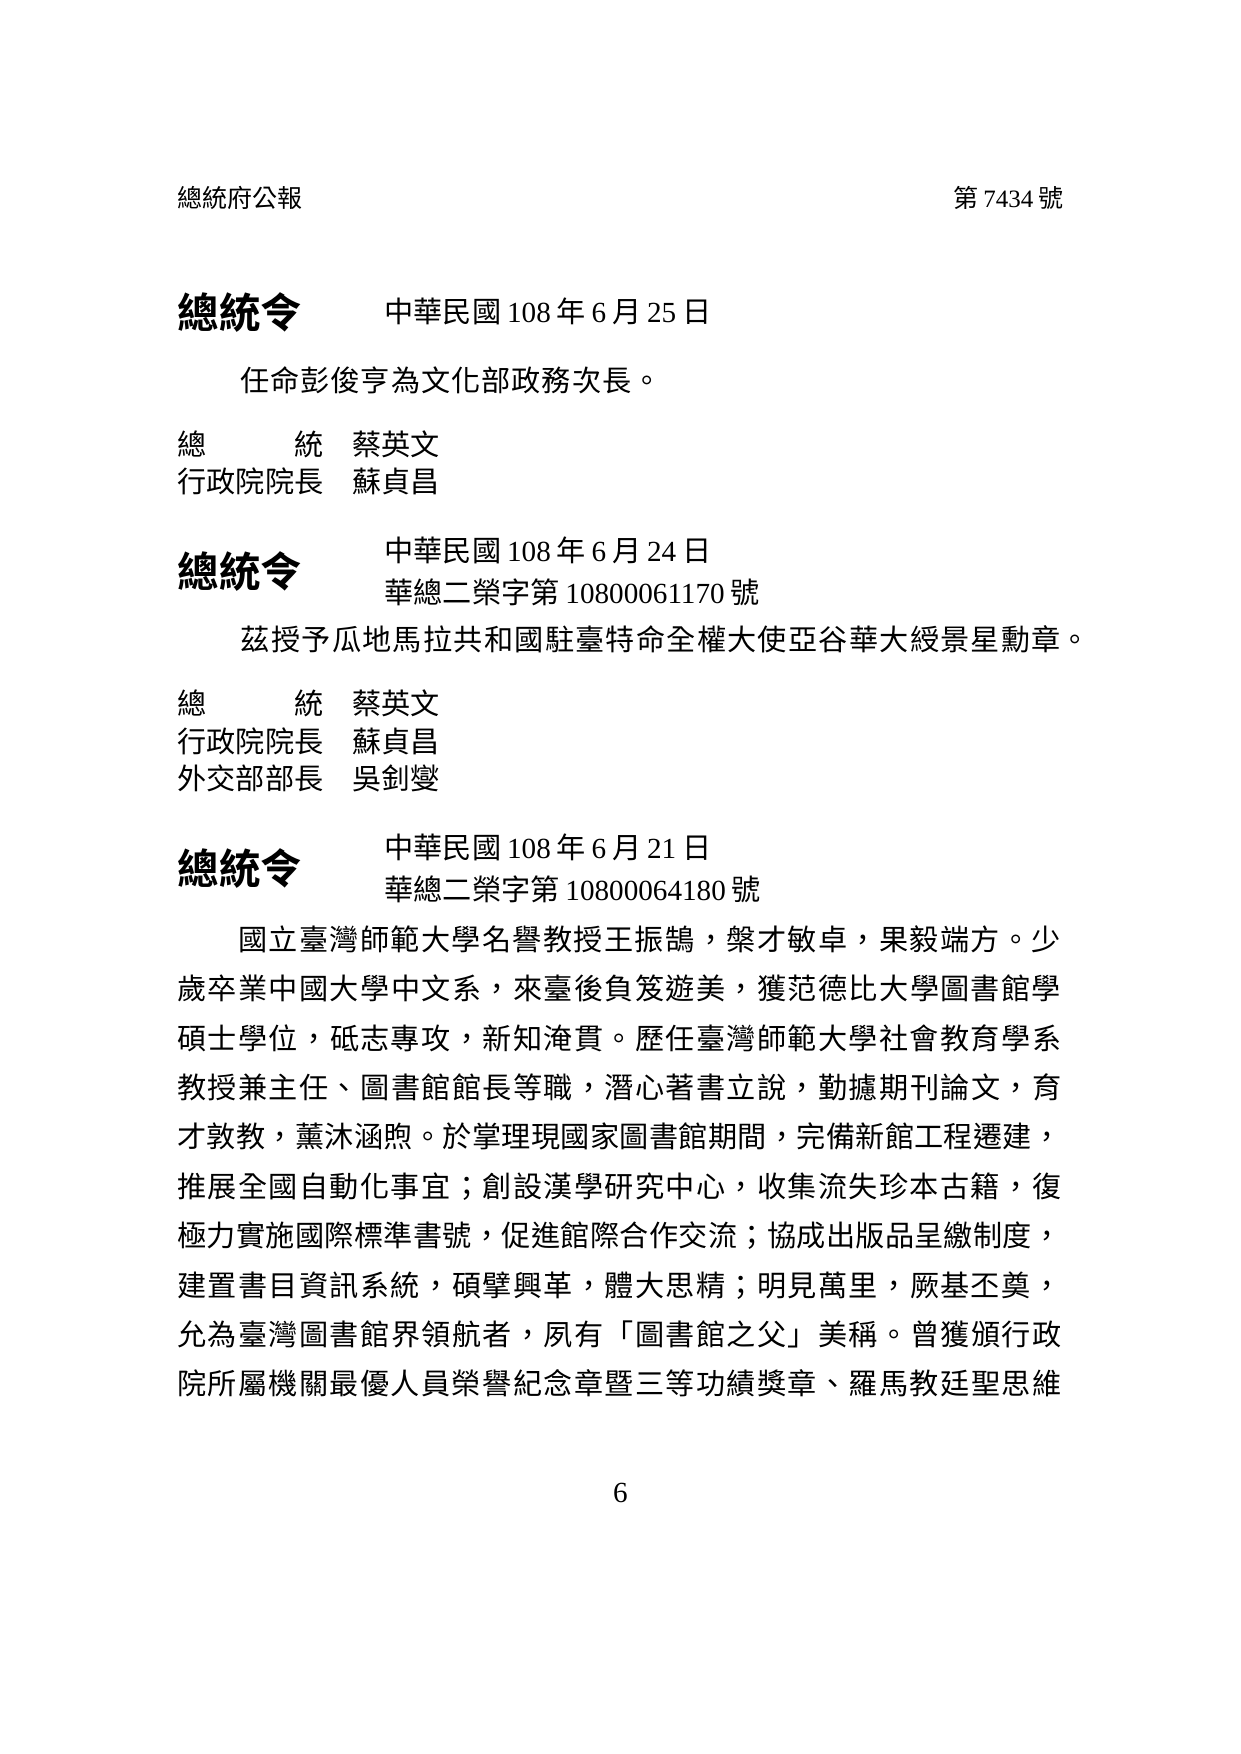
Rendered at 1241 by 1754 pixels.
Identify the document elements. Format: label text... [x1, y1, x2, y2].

table_header 總統令 [174, 822, 381, 911]
table_header 中華民國108年6月21日 華總二榮字第10800064180號 [381, 822, 877, 911]
text 茲授予瓜地馬拉共和國駐臺特命全權大使亞谷華大綬景星勳章。 [177, 614, 1063, 660]
text 總 統 蔡英文 行政院院長 蘇貞昌 [177, 425, 1063, 500]
table_header 中華民國108年6月25日 [381, 266, 877, 354]
text 國立臺灣師範大學名譽教授王振鵠，槃才敏卓，果毅端方。少歲卒業中國大學中文系，來臺後負笈遊美，獲范德比大學圖書館學碩士學位，砥志專攻，新知淹貫。歷任臺灣師範大學社會教育學系教授兼主任、圖書館館長等職，潛心著書立說，勤攄期刊論文，育才敦教，薰沐涵煦。於掌理現國家圖書館期間，完備新館工程遷建，推展全國自動化事宜；創設漢學研究中心，收集流失珍本古籍，復極力實施國際標準書號，促進館際合作交流；協成出版品呈繳制度，建置書目資訊系統，碩擘興革，體大思精；明見萬里，厥基丕奠，允為臺灣圖書館界領航者，夙有「圖書館之父」美稱。曾獲頒行政院所屬機關最優人員榮譽紀念章暨三等功績獎章、羅馬教廷聖思維 [177, 911, 1063, 1405]
table_header 總統令 [174, 266, 381, 354]
text 總 統 蔡英文 行政院院長 蘇貞昌 外交部部長 吳釗燮 [177, 685, 1063, 797]
table_header 中華民國108年6月24日 華總二榮字第10800061170號 [381, 525, 877, 614]
text 任命彭俊亨為文化部政務次長。 [177, 354, 1063, 400]
table_header 總統令 [174, 525, 381, 614]
